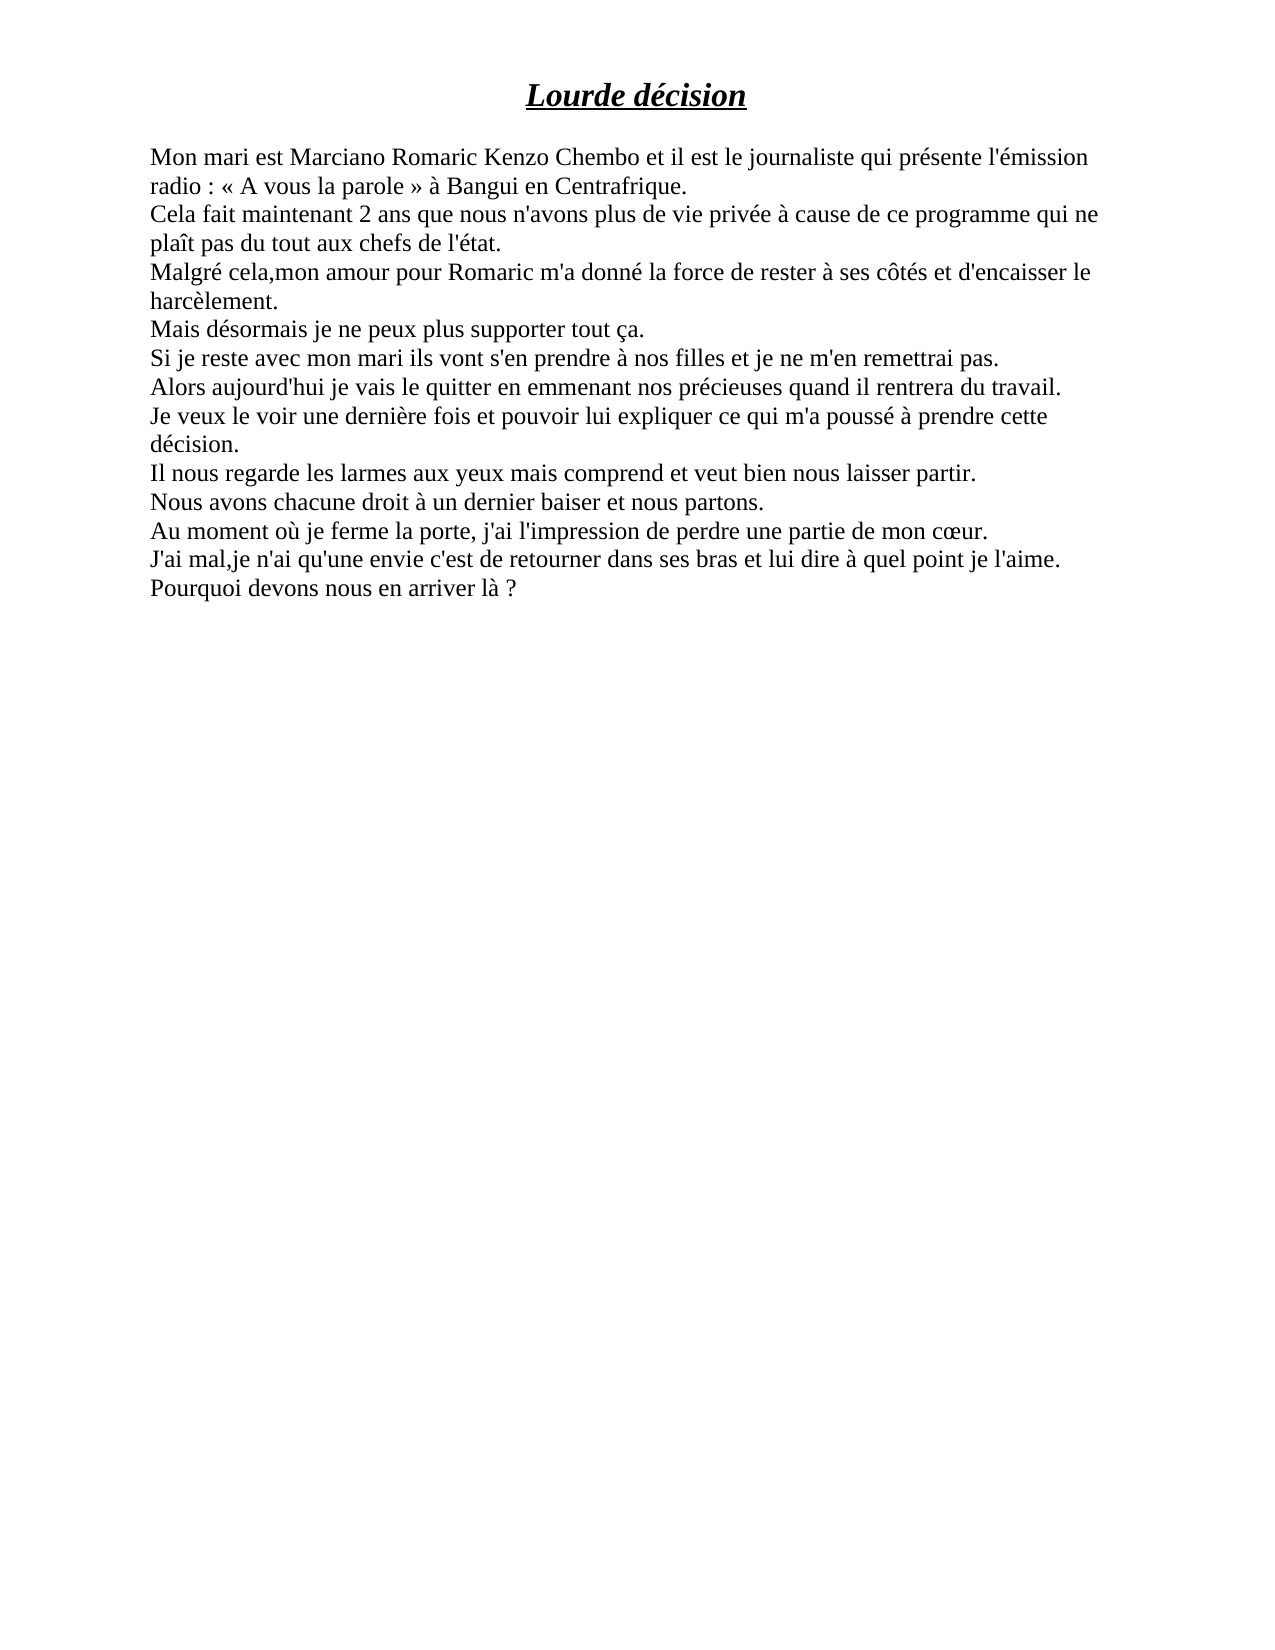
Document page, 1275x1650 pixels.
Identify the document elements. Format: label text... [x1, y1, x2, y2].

text Cela fait maintenant 2 ans que nous n'avons plus de vie privée à cause de ce programme qui ne plaît pas du tout aux chefs de l'état. [150, 199, 1125, 257]
text Alors aujourd'hui je vais le quitter en emmenant nos précieuses quand il rentrera du travail. [150, 372, 1125, 401]
text Pourquoi devons nous en arriver là ? [150, 573, 1125, 602]
text Au moment où je ferme la porte, j'ai l'impression de perdre une partie de mon cœur. [150, 516, 1125, 544]
text Nous avons chacune droit à un dernier baiser et nous partons. [150, 487, 1125, 516]
text Mon mari est Marciano Romaric Kenzo Chembo et il est le journaliste qui présente l'émission radio : « A vous la parole » à Bangui en Centrafrique. [150, 142, 1125, 199]
text Lourde décision [150, 75, 1125, 113]
text J'ai mal,je n'ai qu'une envie c'est de retourner dans ses bras et lui dire à quel point je l'aime. [150, 544, 1125, 573]
text Mais désormais je ne peux plus supporter tout ça. [150, 314, 1125, 343]
text Je veux le voir une dernière fois et pouvoir lui expliquer ce qui m'a poussé à prendre cette décision. [150, 401, 1125, 458]
text Il nous regarde les larmes aux yeux mais comprend et veut bien nous laisser partir. [150, 458, 1125, 487]
text Malgré cela,mon amour pour Romaric m'a donné la force de rester à ses côtés et d'encaisser le harcèlement. [150, 257, 1125, 314]
text Si je reste avec mon mari ils vont s'en prendre à nos filles et je ne m'en remettrai pas. [150, 343, 1125, 372]
